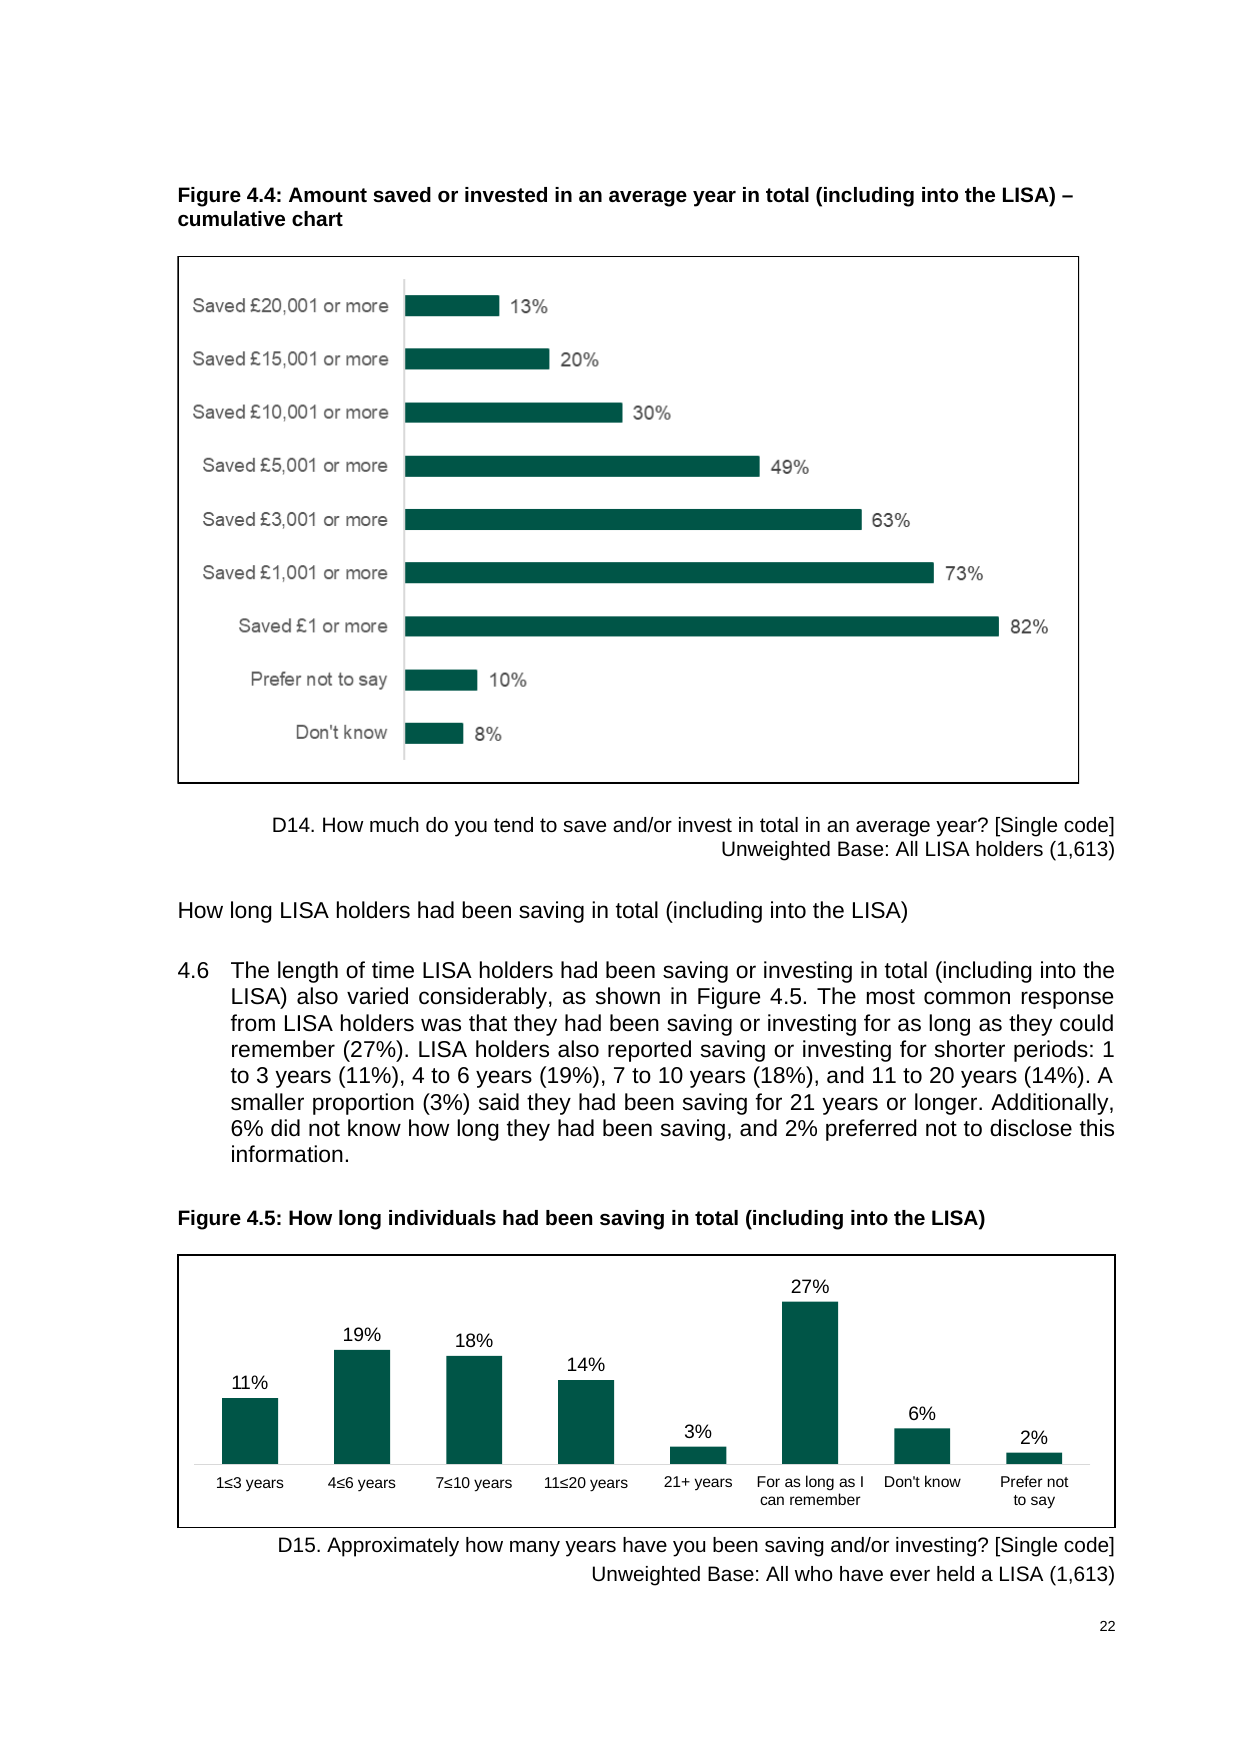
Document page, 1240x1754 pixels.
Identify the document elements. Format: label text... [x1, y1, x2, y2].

subtitle How long LISA holders had been saving in total (including into the LISA) [177, 897, 1115, 932]
text D14. How much do you tend to save and/or invest in total in an average year? [Single code] Unweighted Base: All LISA holders (1,613) [177, 813, 1115, 861]
subtitle Figure 4.4: Amount saved or invested in an average year in total (including into the LISA) – cumulative chart [177, 183, 1115, 231]
subtitle Figure 4.5: How long individuals had been saving in total (including into the LISA) [177, 1205, 1115, 1229]
text D15. Approximately how many years have you been saving and/or investing? [Single code] Unweighted Base: All who have ever held a LISA (1,613) [177, 1528, 1115, 1586]
list The length of time LISA holders had been saving or investing in total (including into the LISA) also varied considerably, as shown in Figure 4.5. The most common response from LISA holders was that they had been saving or investing for as long as they could remember (27%). LISA holders also reported saving or investing for shorter periods: 1 to 3 years (11%), 4 to 6 years (19%), 7 to 10 years (18%), and 11 to 20 years (14%). A smaller proportion (3%) said they had been saving for 21 years or longer. Additionally, 6% did not know how long they had been saving, and 2% preferred not to disclose this information. [177, 957, 1115, 1168]
